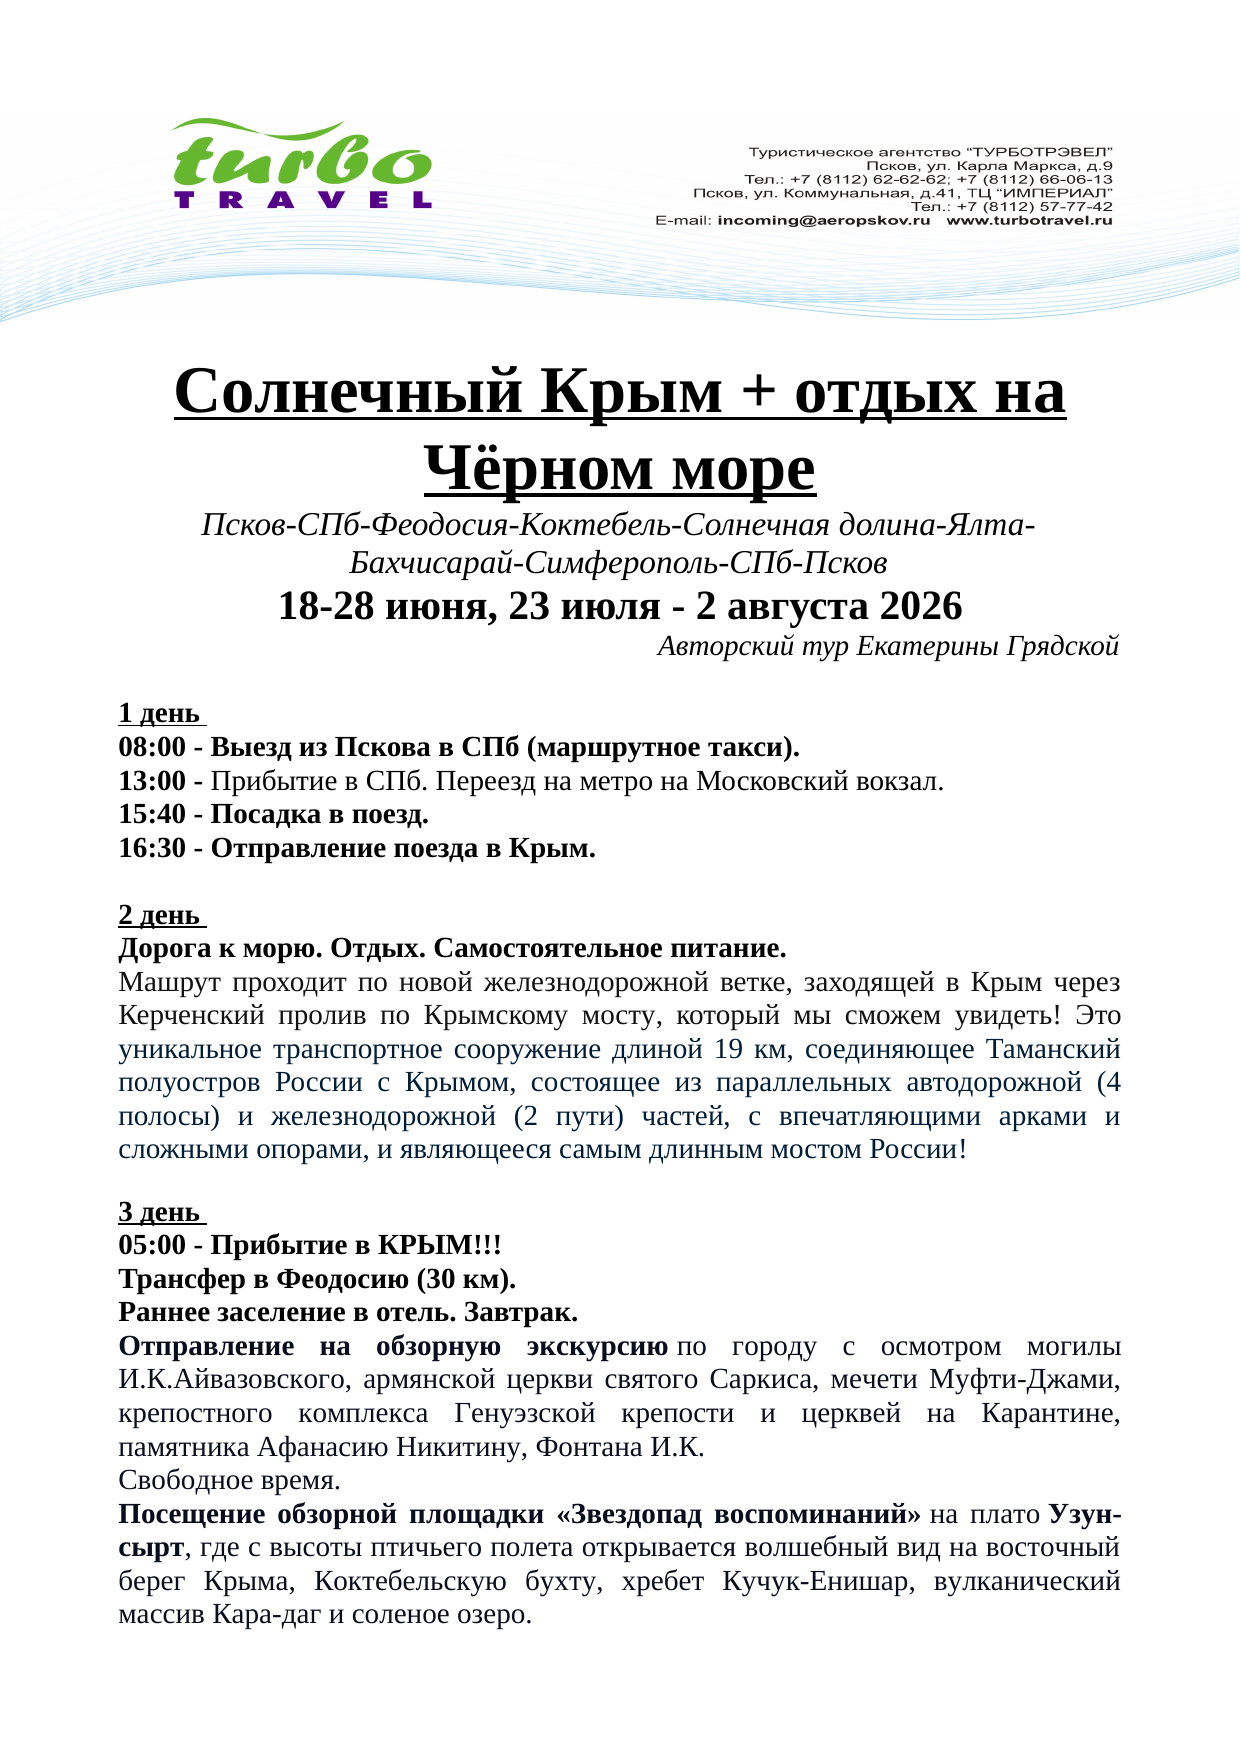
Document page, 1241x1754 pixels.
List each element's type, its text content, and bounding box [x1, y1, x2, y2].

text 16:30 - Отправление поезда в Крым. [118, 830, 1122, 863]
text 2 день [118, 897, 1122, 930]
text Солнечный Крым + отдых на Чёрном море [118, 351, 1122, 504]
text 1 день 08:00 - Выезд из Пскова в СПб (маршрутное такси). 13:00 - Прибытие в СПб. Переезд на метро на Московский вокзал. 15:40 - Посадка в поезд. [118, 696, 1122, 830]
text 18-28 июня, 23 июля - 2 августа 2026 [118, 581, 1122, 628]
text 3 день 05:00 - Прибытие в КРЫМ!!! [118, 1194, 1122, 1261]
text Раннее заселение в отель. Завтрак. [118, 1294, 1122, 1328]
text Авторский тур Екатерины Грядской [118, 628, 1122, 662]
text Дорога к морю. Отдых. Самостоятельное питание. [118, 930, 1122, 964]
text Посещение обзорной площадки «Звездопад воспоминаний» на плато Узун-сырт, где с высоты птичьего полета открывается волшебный вид на восточный берег Крыма, Коктебельскую бухту, хребет Кучук-Енишар, вулканический массив Кара-даг и соленое озеро. [118, 1496, 1122, 1630]
text Трансфер в Феодосию (30 км). [118, 1261, 1122, 1294]
text Отправление на обзорную экскурсию по городу с осмотром могилы И.К.Айвазовского, армянской церкви святого Саркиса, мечети Муфти-Джами, крепостного комплекса Генуэзской крепости и церквей на Карантине, памятника Афанасию Никитину, Фонтана И.К. [118, 1328, 1122, 1462]
text Псков-СПб-Феодосия-Коктебель-Солнечная долина-Ялта-Бахчисарай-Симферополь-СПб-Псков [118, 504, 1122, 581]
text Свободное время. [118, 1462, 1122, 1496]
text Машрут проходит по новой железнодорожной ветке, заходящей в Крым через Керченский пролив по Крымскому мосту, который мы сможем увидеть! Это уникальное транспортное сооружение длиной 19 км, соединяющее Таманский полуостров России с Крымом, состоящее из параллельных автодорожной (4 полосы) и железнодорожной (2 пути) частей, с впечатляющими арками и сложными опорами, и являющееся самым длинным мостом России! [118, 964, 1122, 1165]
